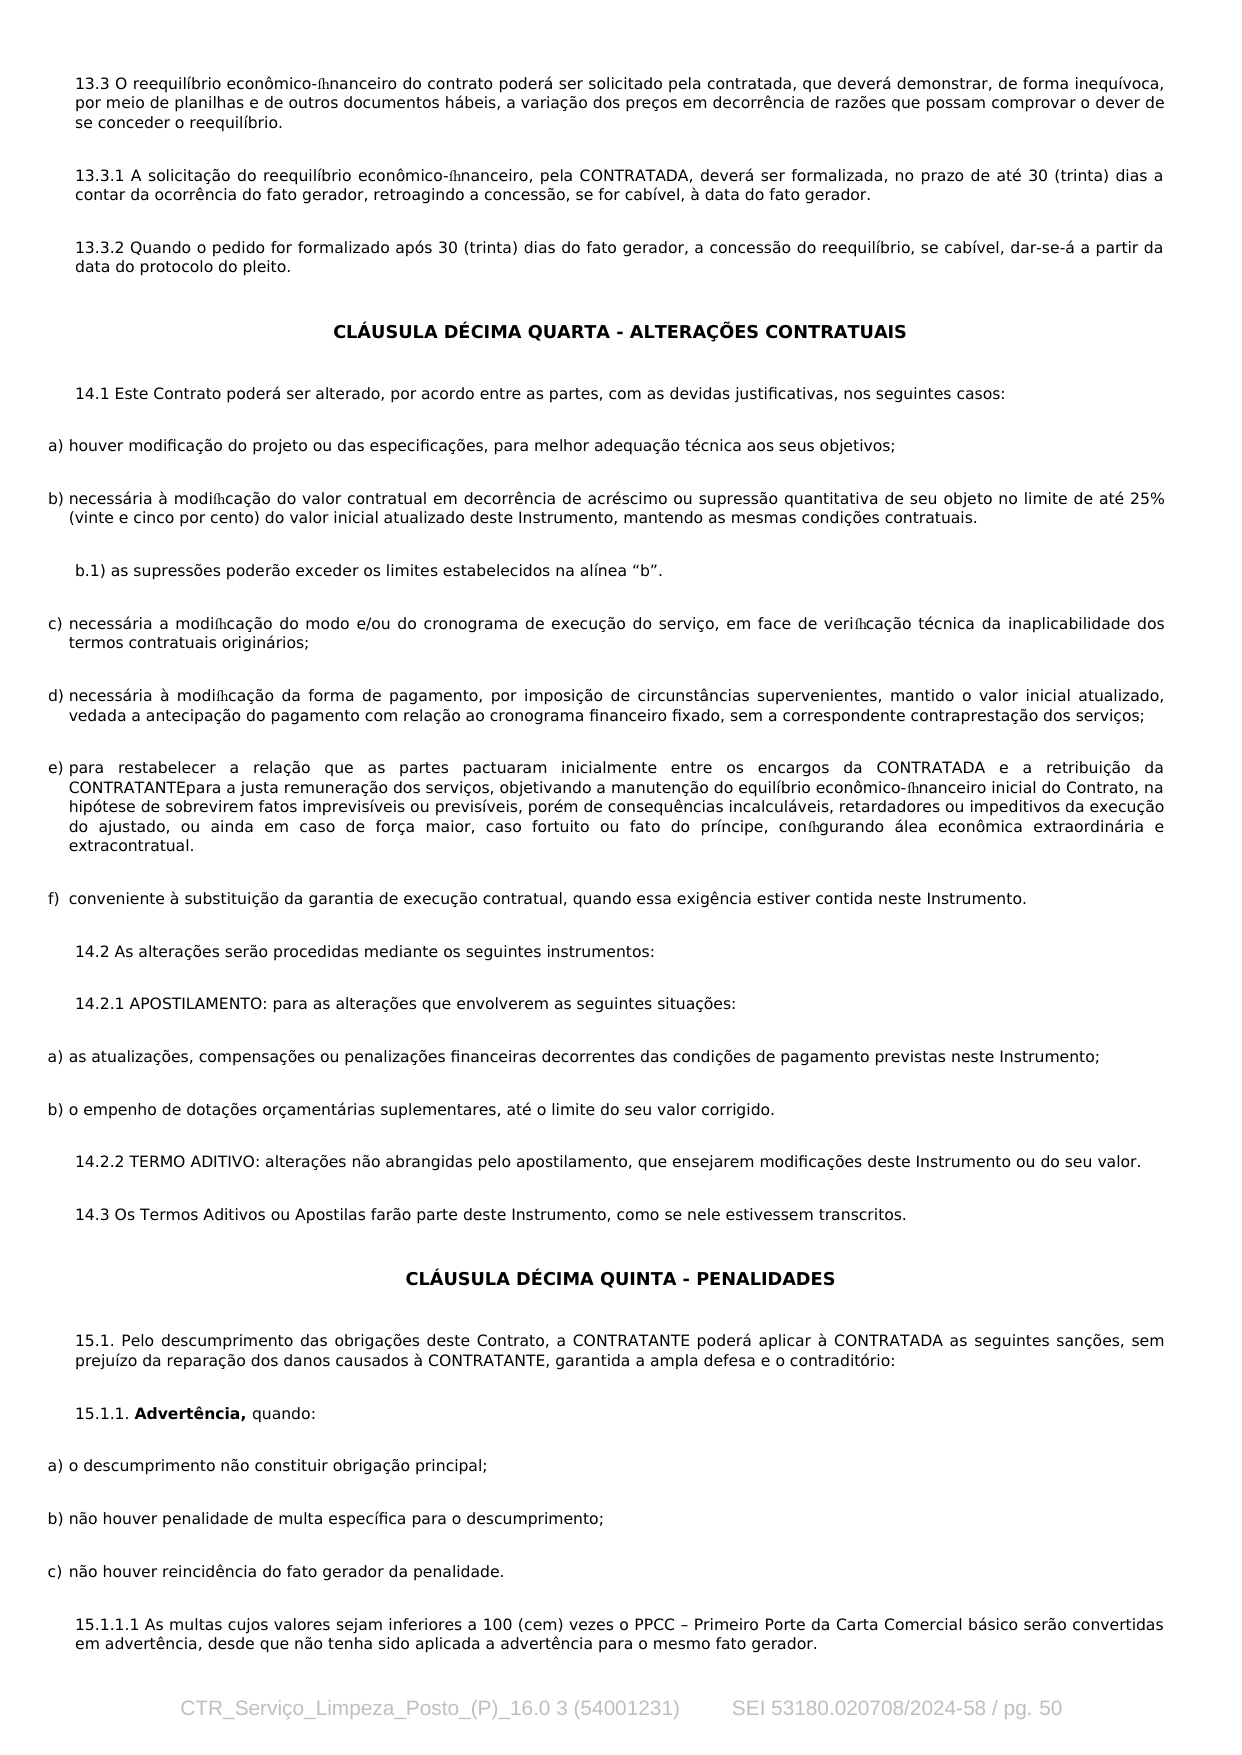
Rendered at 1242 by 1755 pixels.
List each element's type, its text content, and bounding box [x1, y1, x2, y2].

list para restabelecer a relação que as partes pactuaram inicialmente entre os encargos da CONTRATADA e a retribuição da CONTRATANTEpara a justa remuneração dos serviços, objetivando a manutenção do equilíbrio econômico-nanceiro inicial do Contrato, na hipótese de sobrevirem fatos imprevisíveis ou previsíveis, porém de consequências incalculáveis, retardadores ou impeditivos da execução do ajustado, ou ainda em caso de força maior, caso fortuito ou fato do príncipe, congurando álea econômica extraordinária e extracontratual. [48, 759, 1166, 855]
list necessária à modicação do valor contratual em decorrência de acréscimo ou supressão quantitativa de seu objeto no limite de até 25% (vinte e cinco por cento) do valor inicial atualizado deste Instrumento, mantendo as mesmas condições contratuais. [48, 490, 1166, 528]
text 14.1 Este Contrato poderá ser alterado, por acordo entre as partes, com as devidas justificativas, nos seguintes casos: [75, 384, 1166, 403]
list necessária à modicação da forma de pagamento, por imposição de circunstâncias supervenientes, mantido o valor inicial atualizado, vedada a antecipação do pagamento com relação ao cronograma financeiro fixado, sem a correspondente contraprestação dos serviços; [48, 687, 1166, 725]
subtitle CLÁUSULA DÉCIMA QUINTA - PENALIDADES [68, 1269, 1173, 1290]
list não houver reincidência do fato gerador da penalidade. [47, 1563, 1166, 1581]
text 15.1.1.1 As multas cujos valores sejam inferiores a 100 (cem) vezes o PPCC – Primeiro Porte da Carta Comercial básico serão convertidas em advertência, desde que não tenha sido aplicada a advertência para o mesmo fato gerador. [75, 1615, 1166, 1653]
text 14.2 As alterações serão procedidas mediante os seguintes instrumentos: [75, 943, 1166, 961]
list o descumprimento não constituir obrigação principal; [47, 1457, 1166, 1476]
subtitle CLÁUSULA DÉCIMA QUARTA - ALTERAÇÕES CONTRATUAIS [68, 322, 1172, 342]
text 13.3.1 A solicitação do reequilíbrio econômico-nanceiro, pela CONTRATADA, deverá ser formalizada, no prazo de até 30 (trinta) dias a contar da ocorrência do fato gerador, retroagindo a concessão, se for cabível, à data do fato gerador. [75, 167, 1166, 204]
text 13.3 O reequilíbrio econômico-nanceiro do contrato poderá ser solicitado pela contratada, que deverá demonstrar, de forma inequívoca, por meio de planilhas e de outros documentos hábeis, a variação dos preços em decorrência de razões que possam comprovar o dever de se conceder o reequilíbrio. [75, 75, 1166, 132]
text 14.2.2 TERMO ADITIVO: alterações não abrangidas pelo apostilamento, que ensejarem modificações deste Instrumento ou do seu valor. [75, 1153, 1166, 1172]
text b.1) as supressões poderão exceder os limites estabelecidos na alínea “b”. [75, 562, 1166, 580]
text 14.2.1 APOSTILAMENTO: para as alterações que envolverem as seguintes situações: [75, 995, 1166, 1013]
list não houver penalidade de multa específica para o descumprimento; [47, 1510, 1166, 1528]
list houver modificação do projeto ou das especificações, para melhor adequação técnica aos seus objetivos; [48, 437, 1166, 456]
list necessária a modicação do modo e/ou do cronograma de execução do serviço, em face de vericação técnica da inaplicabilidade dos termos contratuais originários; [48, 615, 1166, 653]
list as atualizações, compensações ou penalizações financeiras decorrentes das condições de pagamento previstas neste Instrumento; [47, 1048, 1166, 1066]
list o empenho de dotações orçamentárias suplementares, até o limite do seu valor corrigido. [47, 1101, 1166, 1119]
text 13.3.2 Quando o pedido for formalizado após 30 (trinta) dias do fato gerador, a concessão do reequilíbrio, se cabível, dar-se-á a partir da data do protocolo do pleito. [75, 239, 1166, 277]
text 14.3 Os Termos Aditivos ou Apostilas farão parte deste Instrumento, como se nele estivessem transcritos. [75, 1206, 1166, 1224]
list conveniente à substituição da garantia de execução contratual, quando essa exigência estiver contida neste Instrumento. [48, 890, 1166, 908]
text 15.1. Pelo descumprimento das obrigações deste Contrato, a CONTRATANTE poderá aplicar à CONTRATADA as seguintes sanções, sem prejuízo da reparação dos danos causados à CONTRATANTE, garantida a ampla defesa e o contraditório: [75, 1332, 1166, 1370]
text 15.1.1. Advertência, quando: [75, 1404, 1166, 1423]
